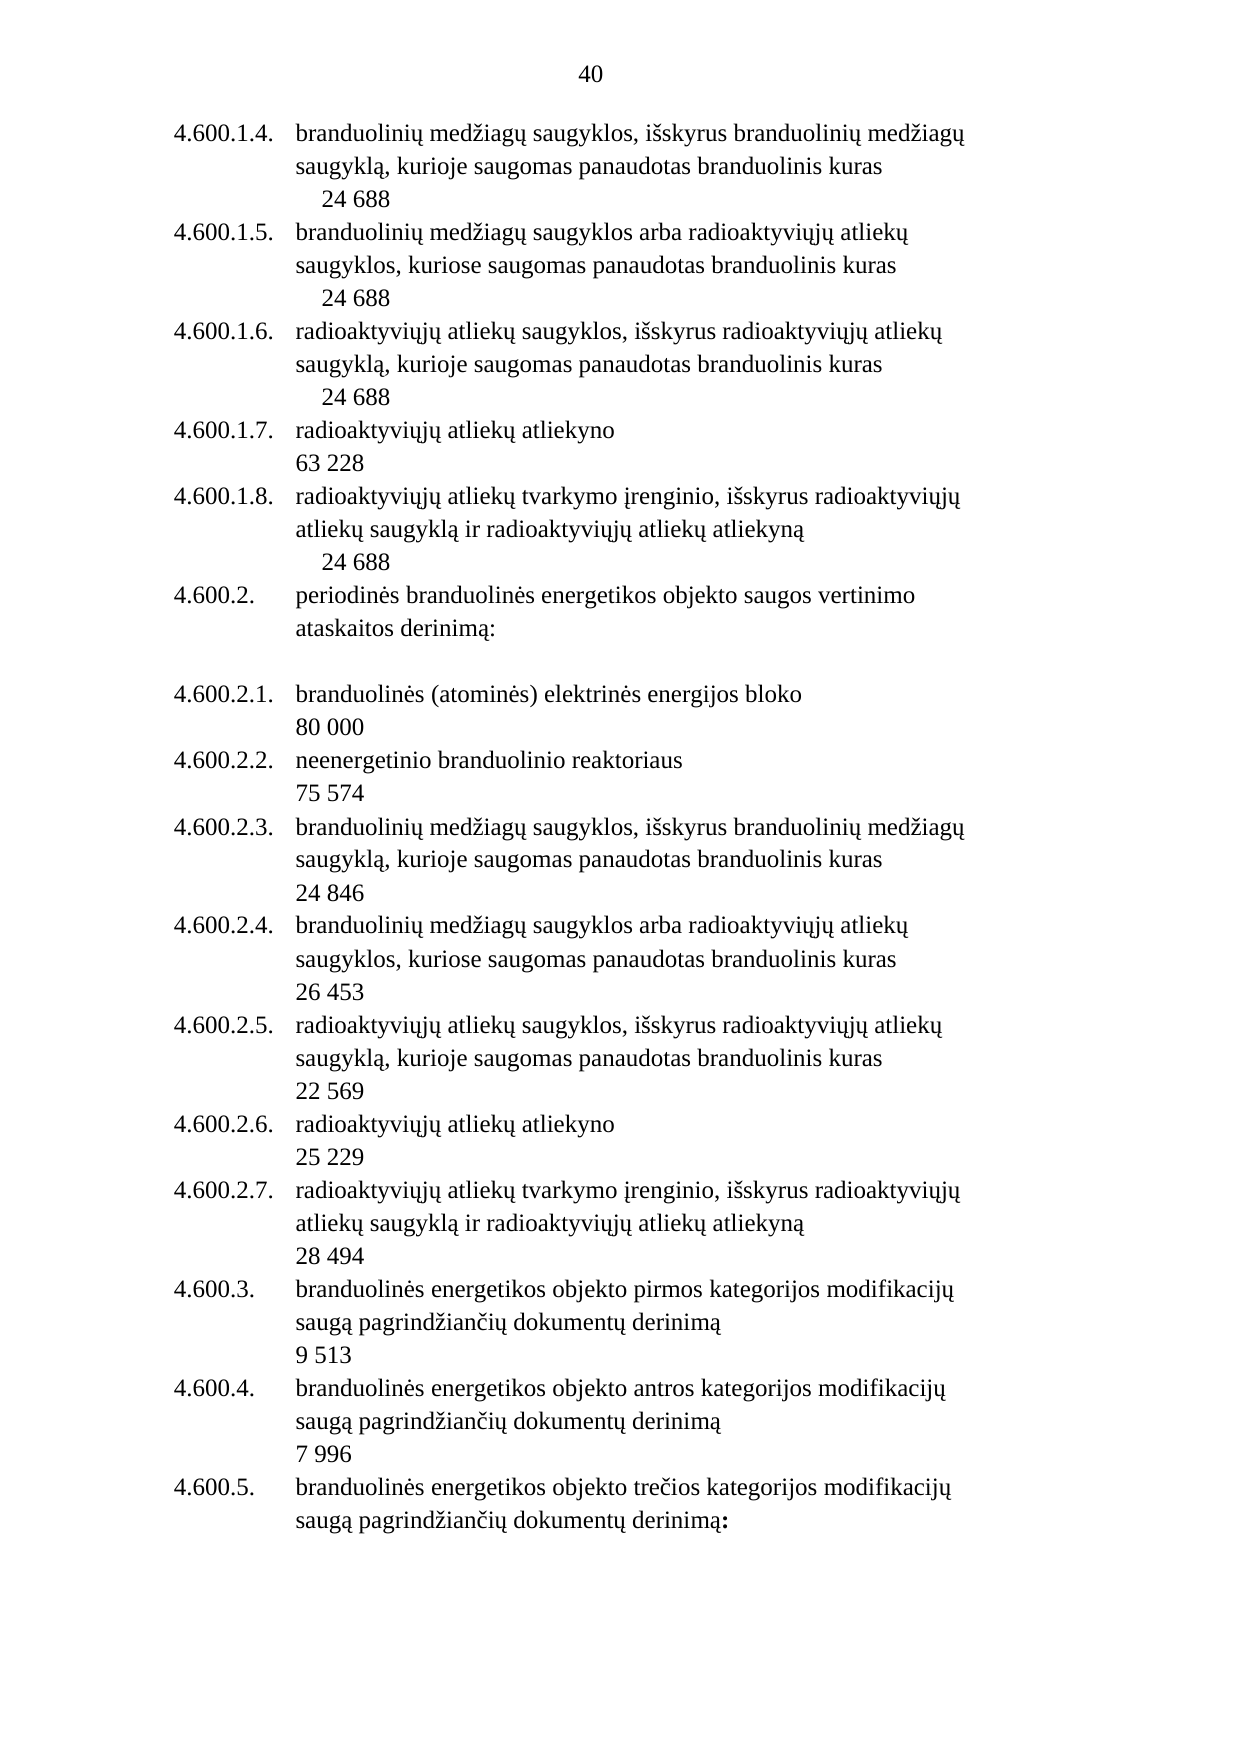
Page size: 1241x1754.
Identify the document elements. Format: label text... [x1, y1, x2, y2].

text 4.600.2.7. radioaktyviųjų atliekų tvarkymo įrenginio, išskyrus radioaktyviųjų atliekų saugyklą ir radioaktyviųjų atliekų atliekyną 28 494 [174, 1175, 1004, 1269]
text 4.600.1.5. branduolinių medžiagų saugyklos arba radioaktyviųjų atliekų saugyklos, kuriose saugomas panaudotas branduolinis kuras 24 688 [174, 217, 1004, 312]
text 4.600.2.4. branduolinių medžiagų saugyklos arba radioaktyviųjų atliekų saugyklos, kuriose saugomas panaudotas branduolinis kuras 26 453 [174, 911, 1004, 1005]
text 4.600.2.6. radioaktyviųjų atliekų atliekyno 25 229 [174, 1109, 1004, 1171]
text 4.600.2.1. branduolinės (atominės) elektrinės energijos bloko 80 000 [174, 679, 1004, 741]
text 4.600.1.6. radioaktyviųjų atliekų saugyklos, išskyrus radioaktyviųjų atliekų saugyklą, kurioje saugomas panaudotas branduolinis kuras 24 688 [174, 316, 1004, 411]
text 4.600.1.8. radioaktyviųjų atliekų tvarkymo įrenginio, išskyrus radioaktyviųjų atliekų saugyklą ir radioaktyviųjų atliekų atliekyną 24 688 [174, 481, 1004, 576]
text 4.600.3. branduolinės energetikos objekto pirmos kategorijos modifikacijų saugą pagrindžiančių dokumentų derinimą 9 513 [174, 1274, 1004, 1369]
text 4.600.1.4. branduolinių medžiagų saugyklos, išskyrus branduolinių medžiagų saugyklą, kurioje saugomas panaudotas branduolinis kuras 24 688 [174, 118, 1004, 213]
text 4.600.4. branduolinės energetikos objekto antros kategorijos modifikacijų saugą pagrindžiančių dokumentų derinimą 7 996 [174, 1373, 1004, 1468]
text 4.600.1.7. radioaktyviųjų atliekų atliekyno 63 228 [174, 415, 1004, 477]
text 4.600.2.3. branduolinių medžiagų saugyklos, išskyrus branduolinių medžiagų saugyklą, kurioje saugomas panaudotas branduolinis kuras 24 846 [174, 812, 1004, 906]
text 4.600.2.5. radioaktyviųjų atliekų saugyklos, išskyrus radioaktyviųjų atliekų saugyklą, kurioje saugomas panaudotas branduolinis kuras 22 569 [174, 1010, 1004, 1104]
text 4.600.2. periodinės branduolinės energetikos objekto saugos vertinimo ataskaitos derinimą: [174, 580, 1004, 675]
text 4.600.5. branduolinės energetikos objekto trečios kategorijos modifikacijų saugą pagrindžiančių dokumentų derinimą: [174, 1472, 1004, 1567]
text 4.600.2.2. neenergetinio branduolinio reaktoriaus 75 574 [174, 746, 1004, 807]
